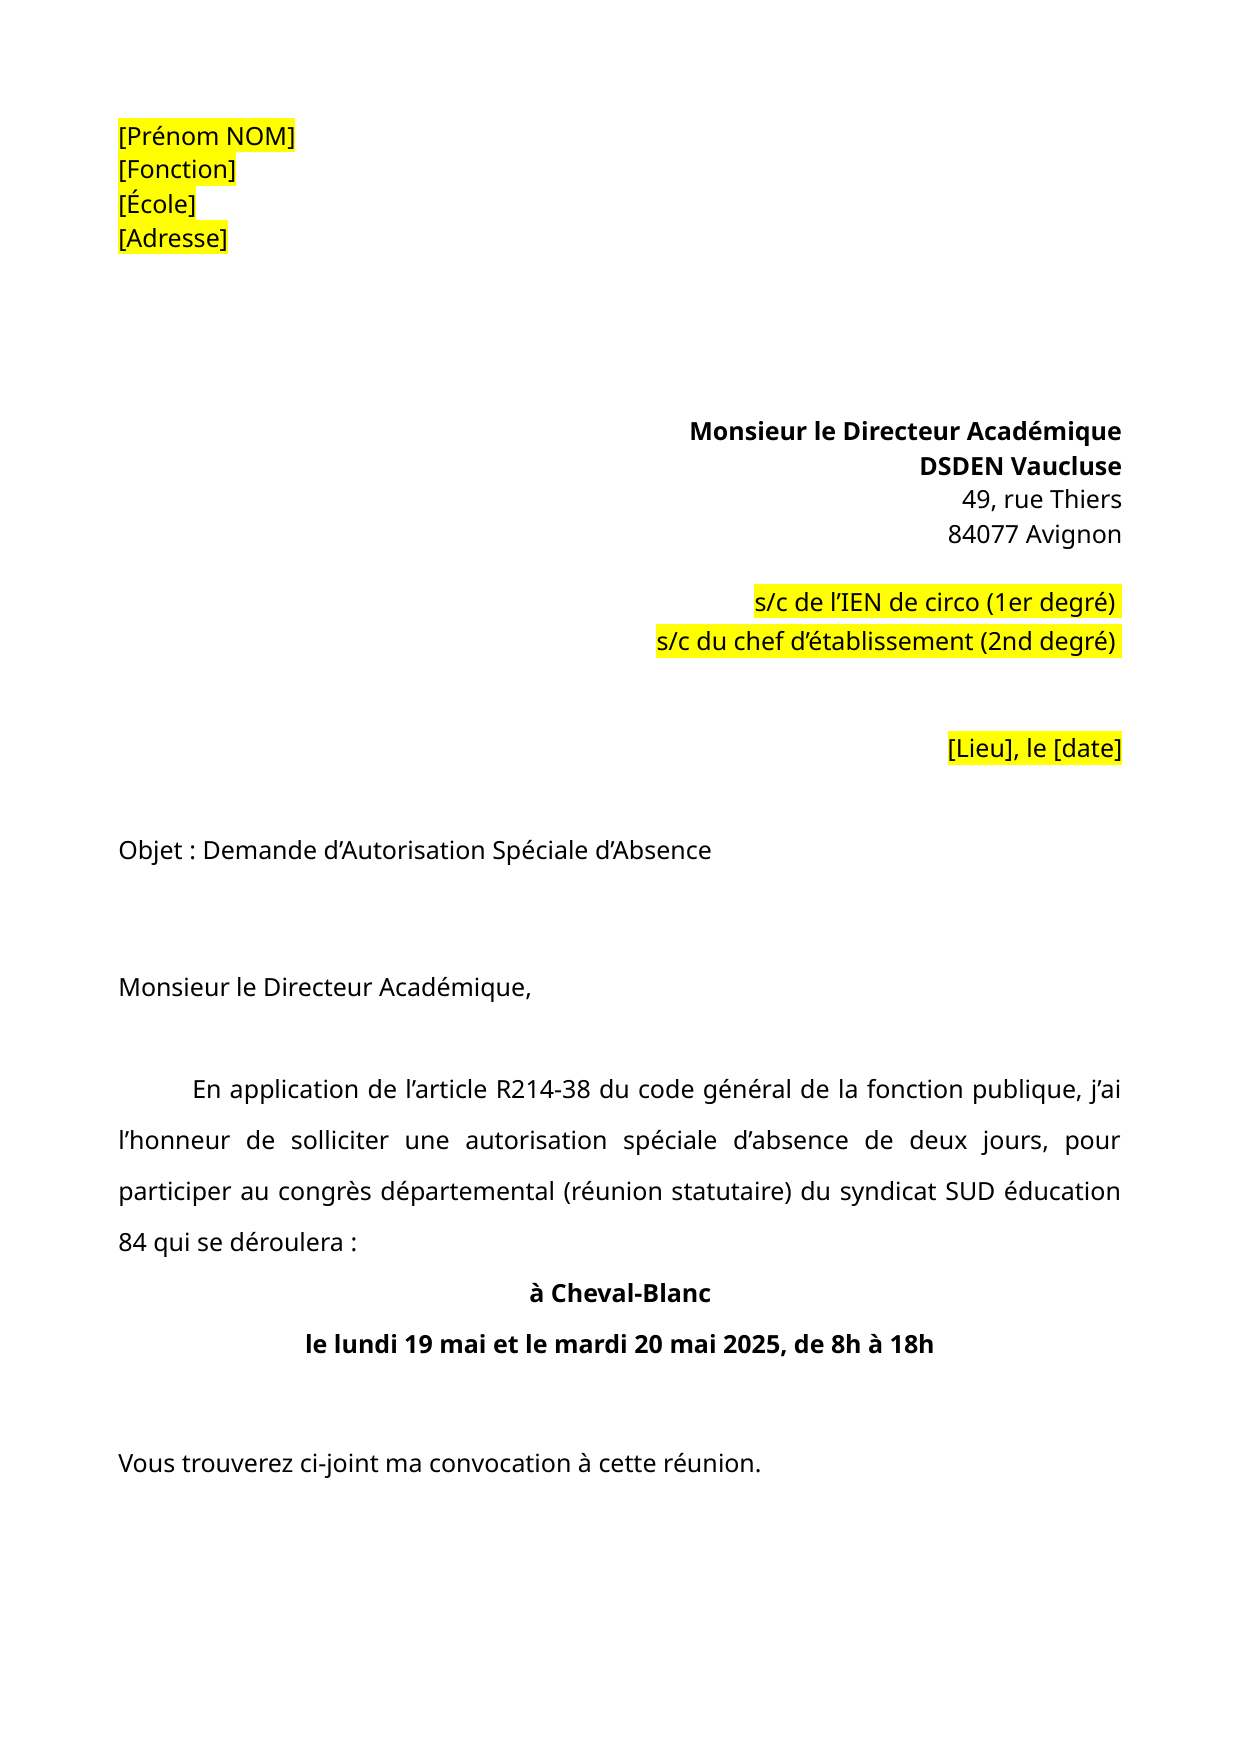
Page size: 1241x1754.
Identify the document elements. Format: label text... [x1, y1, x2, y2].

text [Prénom NOM] [118, 118, 1122, 152]
text Objet : Demande d’Autorisation Spéciale d’Absence [118, 833, 1122, 867]
text s/c du chef d’établissement (2nd degré) [118, 623, 1122, 658]
text Monsieur le Directeur Académique, [118, 969, 1122, 1003]
text s/c de l’IEN de circo (1er degré) [118, 584, 1122, 618]
text En application de l’article R214-38 du code général de la fonction publique, j’ai l’honneur de solliciter une autorisation spéciale d’absence de deux jours, pour participer au congrès départemental (réunion statutaire) du syndicat SUD éducation 84 qui se déroulera : [118, 1071, 1122, 1259]
text Vous trouverez ci-joint ma convocation à cette réunion. [118, 1446, 1122, 1480]
text 84077 Avignon [118, 516, 1122, 550]
text 49, rue Thiers [118, 482, 1122, 516]
text DSDEN Vaucluse [118, 448, 1122, 482]
text [Adresse] [118, 220, 1122, 254]
text [École] [118, 186, 1122, 220]
text [Fonction] [118, 152, 1122, 186]
text [Lieu], le [date] [118, 731, 1122, 765]
text Monsieur le Directeur Académique [118, 414, 1122, 448]
text le lundi 19 mai et le mardi 20 mai 2025, de 8h à 18h [118, 1327, 1122, 1361]
text à Cheval-Blanc [118, 1276, 1122, 1310]
